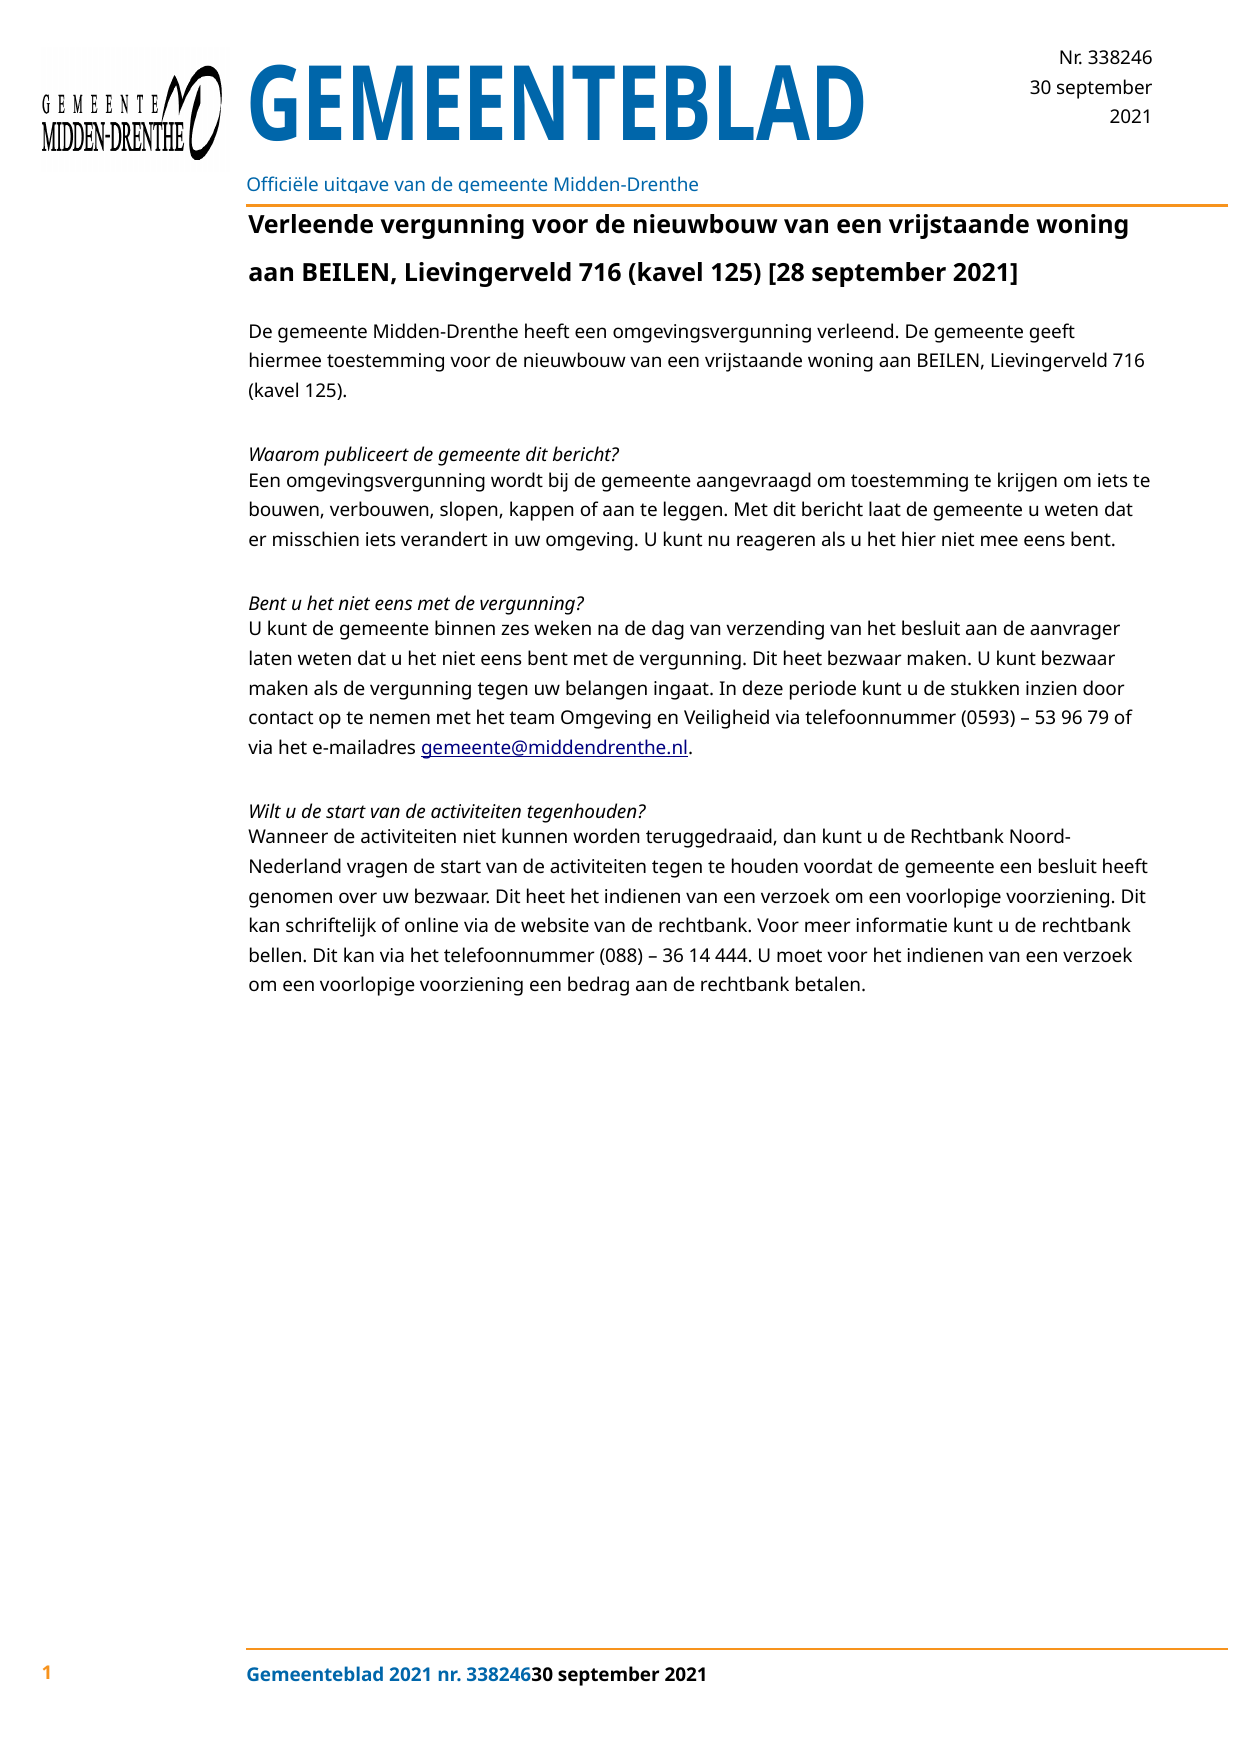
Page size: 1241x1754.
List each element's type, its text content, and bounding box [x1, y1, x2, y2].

text U kunt de gemeente binnen zes weken na de dag van verzending van het besluit aan de aanvrager laten weten dat u het niet eens bent met de vergunning. Dit heet bezwaar maken. U kunt bezwaar maken als de vergunning tegen uw belangen ingaat. In deze periode kunt u de stukken inzien door contact op te nemen met het team Omgeving en Veiligheid via telefoonnummer (0593) – 53 96 79 of via het e-mailadres gemeente@middendrenthe.nl. [248, 616, 1152, 760]
text Verleende vergunning voor de nieuwbouw van een vrijstaande woning aan BEILEN, Lievingerveld 716 (kavel 125) [28 september 2021] [248, 207, 1152, 288]
picture [41, 47, 231, 172]
text Bent u het niet eens met de vergunning? [248, 590, 1152, 616]
text Een omgevingsvergunning wordt bij de gemeente aangevraagd om toestemming te krijgen om iets te bouwen, verbouwen, slopen, kappen of aan te leggen. Met dit bericht laat de gemeente u weten dat er misschien iets verandert in uw omgeving. U kunt nu reageren als u het hier niet mee eens bent. [248, 467, 1152, 552]
text Waarom publiceert de gemeente dit bericht? [248, 441, 1152, 467]
text Wilt u de start van de activiteiten tegenhouden? [248, 798, 1152, 824]
text De gemeente Midden-Drenthe heeft een omgevingsvergunning verleend. De gemeente geeft hiermee toestemming voor de nieuwbouw van een vrijstaande woning aan BEILEN, Lievingerveld 716 (kavel 125). [248, 318, 1152, 403]
text Wanneer de activiteiten niet kunnen worden teruggedraaid, dan kunt u de Rechtbank Noord-Nederland vragen de start van de activiteiten tegen te houden voordat de gemeente een besluit heeft genomen over uw bezwaar. Dit heet het indienen van een verzoek om een voorlopige voorziening. Dit kan schriftelijk of online via de website van de rechtbank. Voor meer informatie kunt u de rechtbank bellen. Dit kan via het telefoonnummer (088) – 36 14 444. U moet voor het indienen van een verzoek om een voorlopige voorziening een bedrag aan de rechtbank betalen. [248, 824, 1152, 997]
